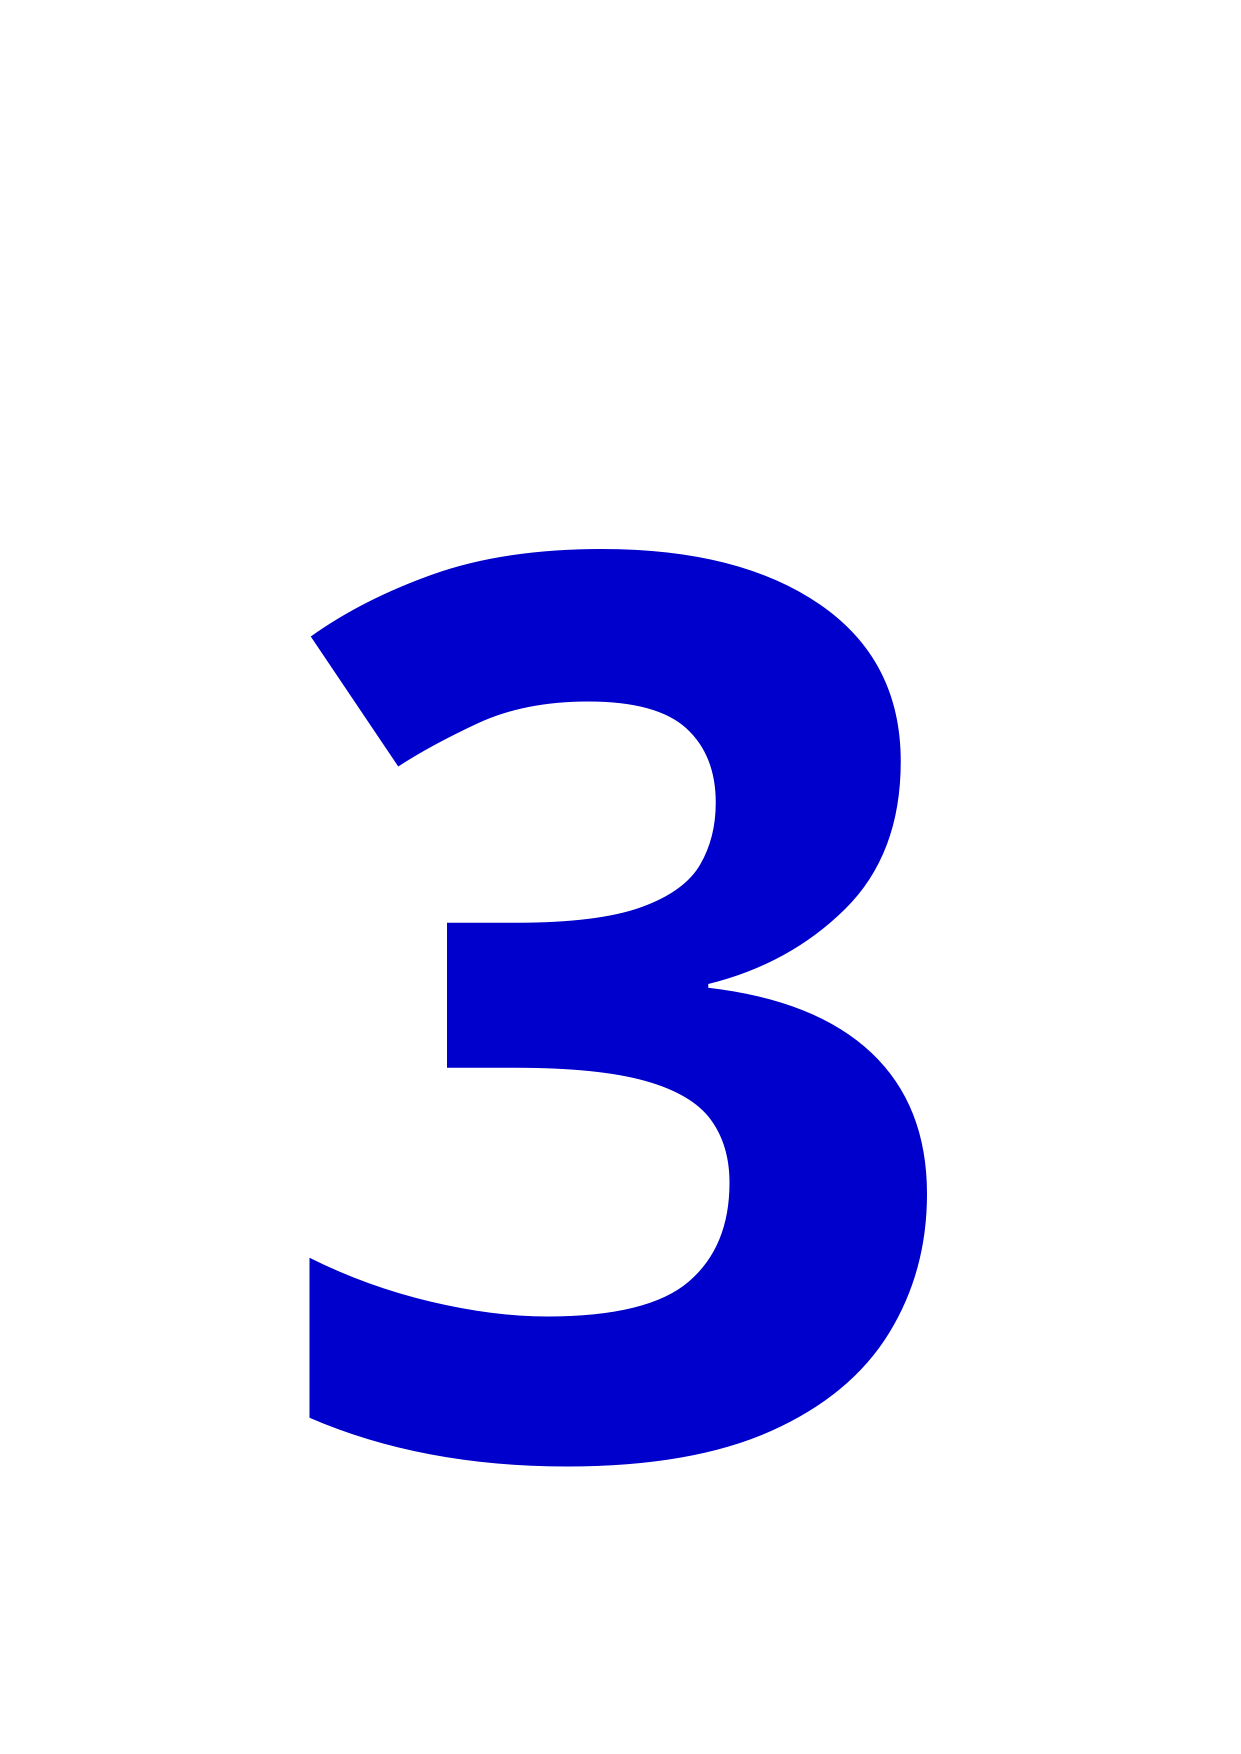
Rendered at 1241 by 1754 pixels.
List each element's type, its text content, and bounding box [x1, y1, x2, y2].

text 3 [118, 118, 1122, 1636]
